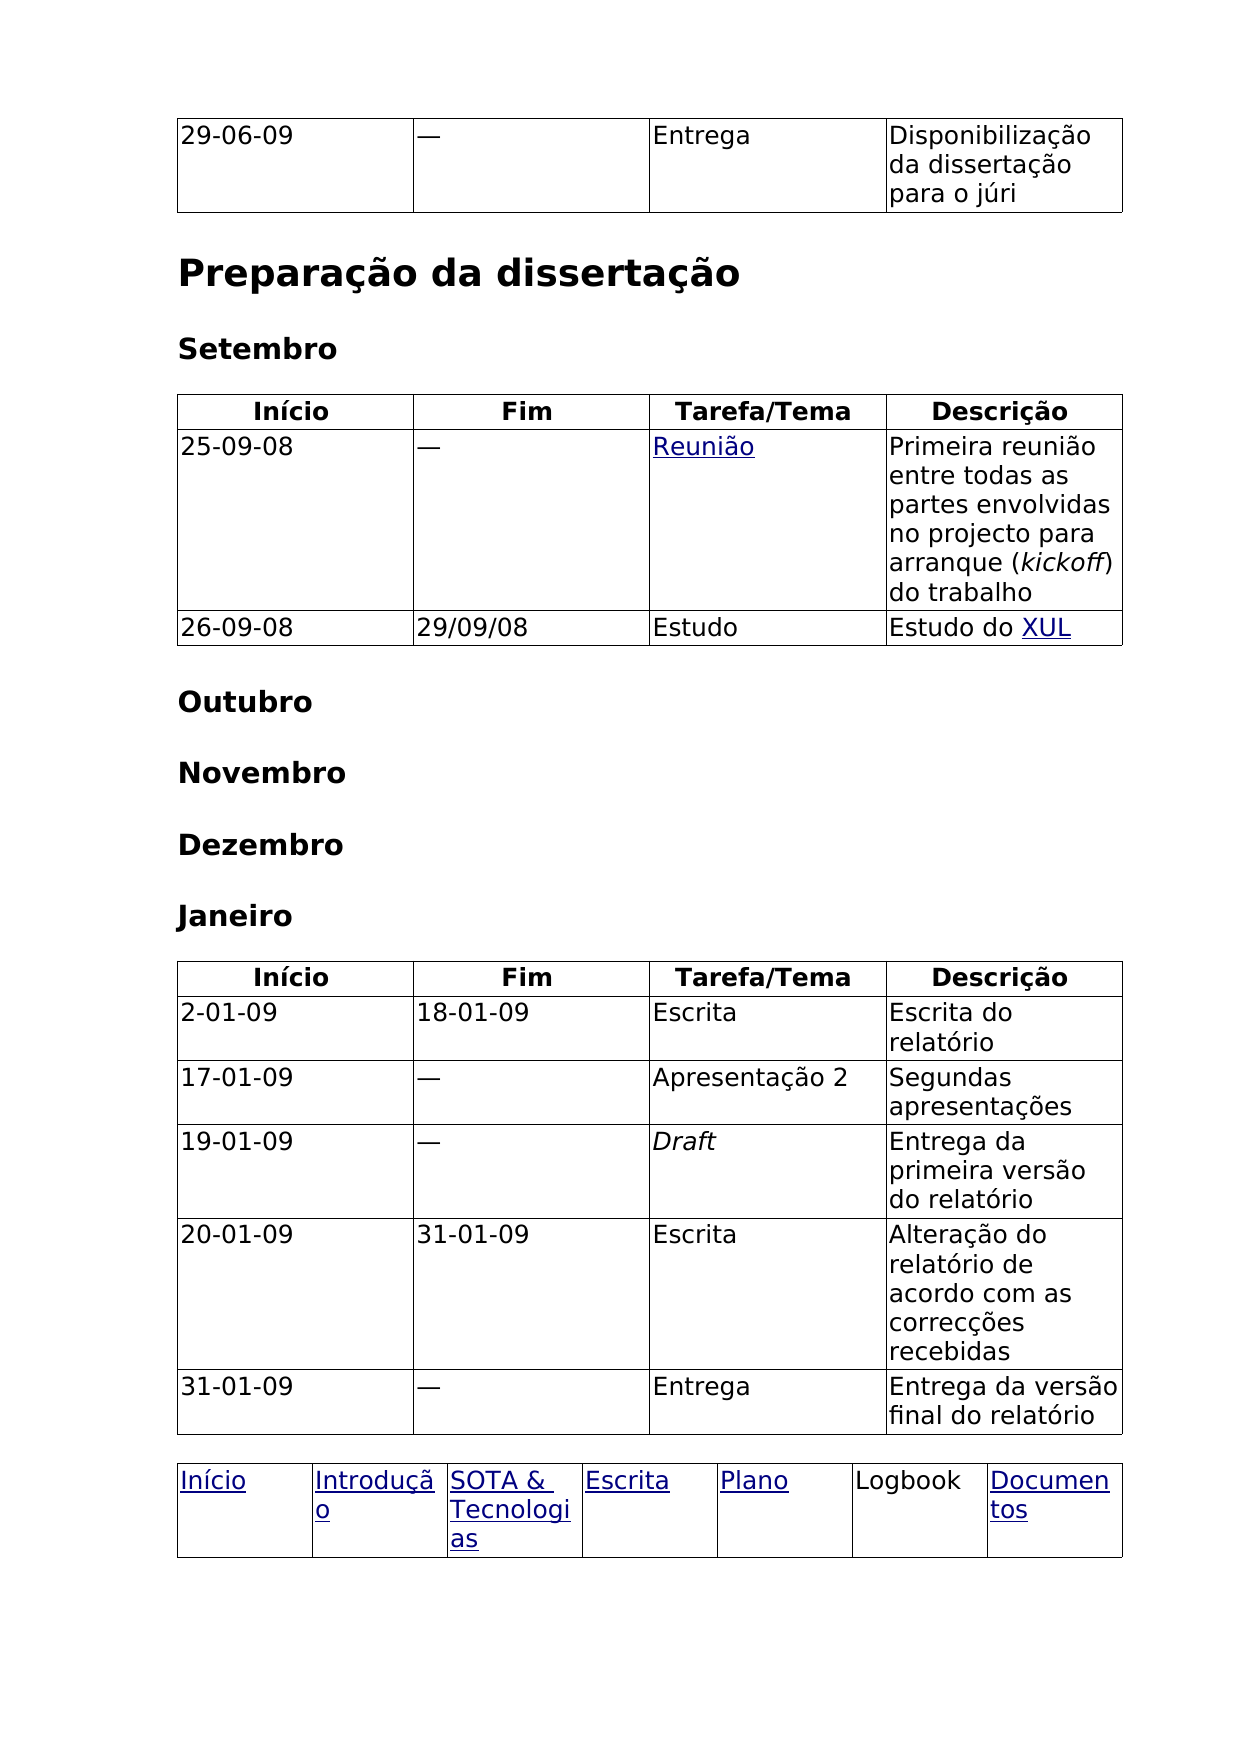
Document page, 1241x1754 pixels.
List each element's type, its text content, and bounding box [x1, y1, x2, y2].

table_cell — [414, 1370, 649, 1434]
table_cell Primeira reunião entre todas as partes envolvidas no projecto para arranque (kickoff) do trabalho [887, 430, 1122, 610]
table_cell Apresentação 2 [650, 1061, 886, 1124]
table_header Fim [414, 962, 649, 996]
table_cell Segundas apresentações [887, 1061, 1122, 1124]
subtitle Janeiro [177, 899, 1122, 933]
table_cell Entrega da versão final do relatório [887, 1370, 1122, 1434]
table_cell Estudo [650, 611, 886, 645]
table_header Logbook [853, 1464, 987, 1557]
table_cell Disponibilização da dissertação para o júri [887, 119, 1122, 212]
table_header Introdução [313, 1464, 447, 1557]
table_cell Escrita do relatório [887, 997, 1122, 1060]
subtitle Dezembro [177, 828, 1122, 862]
table_cell 20-01-09 [178, 1219, 413, 1369]
table_cell — [414, 1125, 649, 1218]
table_cell 26-09-08 [178, 611, 413, 645]
table_header Início [178, 962, 413, 996]
table_header Tarefa/Tema [650, 962, 886, 996]
table_cell 29-06-09 [178, 119, 413, 212]
table_cell Alteração do relatório de acordo com as correcções recebidas [887, 1219, 1122, 1369]
table_cell 2-01-09 [178, 997, 413, 1060]
table_cell 31-01-09 [414, 1219, 649, 1369]
subtitle Setembro [177, 333, 1122, 367]
subtitle Preparação da dissertação [177, 251, 1122, 295]
table_cell — [414, 119, 649, 212]
table_header Tarefa/Tema [650, 395, 886, 429]
table_cell Reunião [650, 430, 886, 610]
table_header Início [178, 395, 413, 429]
subtitle Novembro [177, 756, 1122, 790]
table_cell 18-01-09 [414, 997, 649, 1060]
subtitle Outubro [177, 685, 1122, 719]
table_cell 19-01-09 [178, 1125, 413, 1218]
table_cell 29/09/08 [414, 611, 649, 645]
table_header Descrição [887, 395, 1122, 429]
table_cell Entrega [650, 1370, 886, 1434]
table_cell 31-01-09 [178, 1370, 413, 1434]
table_header Escrita [583, 1464, 717, 1557]
table_cell — [414, 430, 649, 610]
table_header Documentos [988, 1464, 1122, 1557]
table_header Descrição [887, 962, 1122, 996]
table_header Fim [414, 395, 649, 429]
table_cell 17-01-09 [178, 1061, 413, 1124]
table_cell Entrega [650, 119, 886, 212]
table_cell 25-09-08 [178, 430, 413, 610]
table_cell Escrita [650, 997, 886, 1060]
table_header Plano [718, 1464, 852, 1557]
table_cell Escrita [650, 1219, 886, 1369]
table_cell Entrega da primeira versão do relatório [887, 1125, 1122, 1218]
table_cell Estudo do XUL [887, 611, 1122, 645]
table_header Início [178, 1464, 312, 1557]
table_cell Draft [650, 1125, 886, 1218]
table_cell — [414, 1061, 649, 1124]
table_header SOTA & Tecnologias [448, 1464, 582, 1557]
